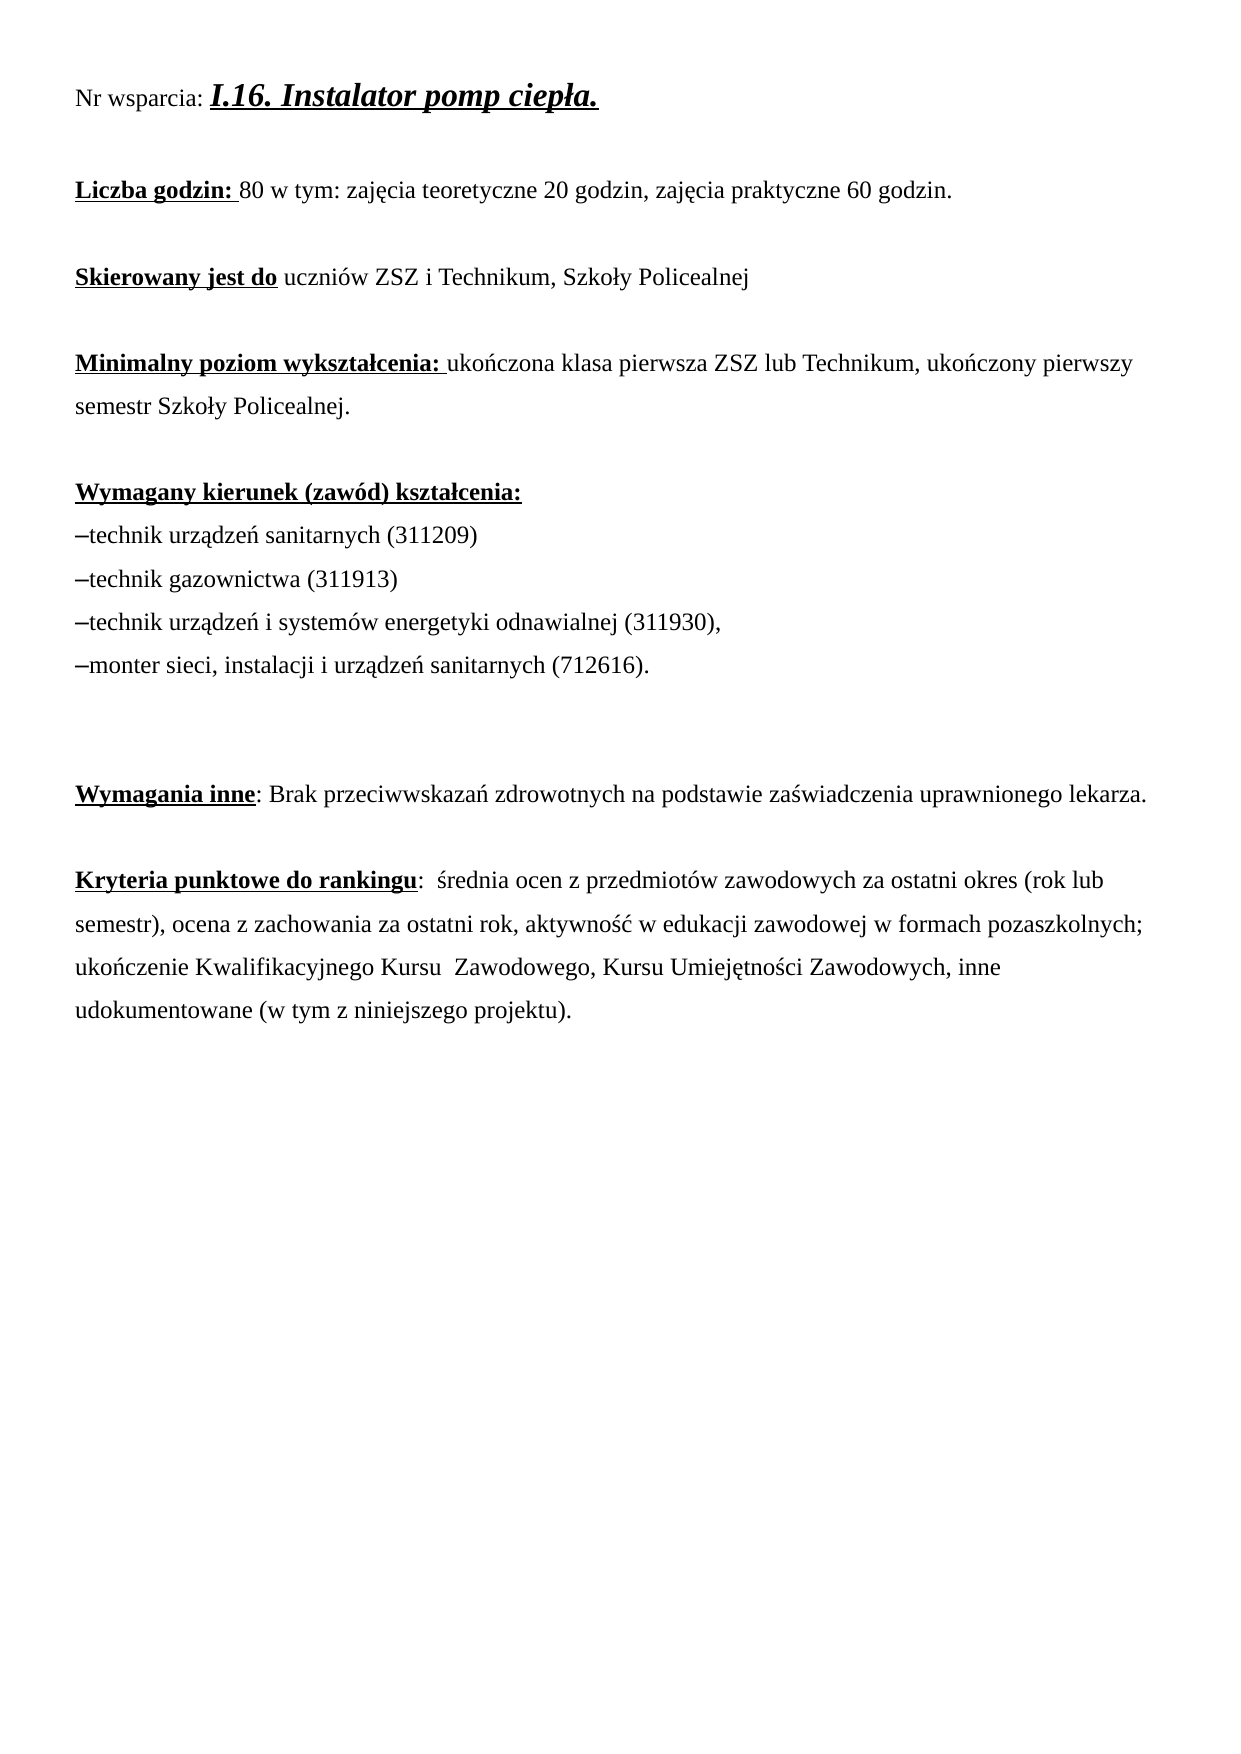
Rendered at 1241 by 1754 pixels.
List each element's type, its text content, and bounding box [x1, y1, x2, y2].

text Skierowany jest do uczniów ZSZ i Technikum, Szkoły Policealnej [75, 262, 1165, 291]
list monter sieci, instalacji i urządzeń sanitarnych (712616). [75, 650, 1165, 679]
text Liczba godzin: 80 w tym: zajęcia teoretyczne 20 godzin, zajęcia praktyczne 60 godzin. [75, 176, 1165, 204]
text Minimalny poziom wykształcenia: ukończona klasa pierwsza ZSZ lub Technikum, ukończony pierwszy semestr Szkoły Policealnej. [75, 348, 1165, 420]
text Kryteria punktowe do rankingu: średnia ocen z przedmiotów zawodowych za ostatni okres (rok lub semestr), ocena z zachowania za ostatni rok, aktywność w edukacji zawodowej w formach pozaszkolnych; ukończenie Kwalifikacyjnego Kursu Zawodowego, Kursu Umiejętności Zawodowych, inne udokumentowane (w tym z niniejszego projektu). [75, 866, 1165, 1024]
list technik urządzeń i systemów energetyki odnawialnej (311930), [75, 607, 1165, 636]
text Wymagany kierunek (zawód) kształcenia: [75, 477, 1165, 506]
text Wymagania inne: Brak przeciwwskazań zdrowotnych na podstawie zaświadczenia uprawnionego lekarza. [75, 779, 1165, 808]
list technik gazownictwa (311913) [75, 564, 1165, 592]
list technik urządzeń sanitarnych (311209) [75, 521, 1165, 549]
text Nr wsparcia: I.16. Instalator pomp ciepła. [75, 75, 1165, 113]
